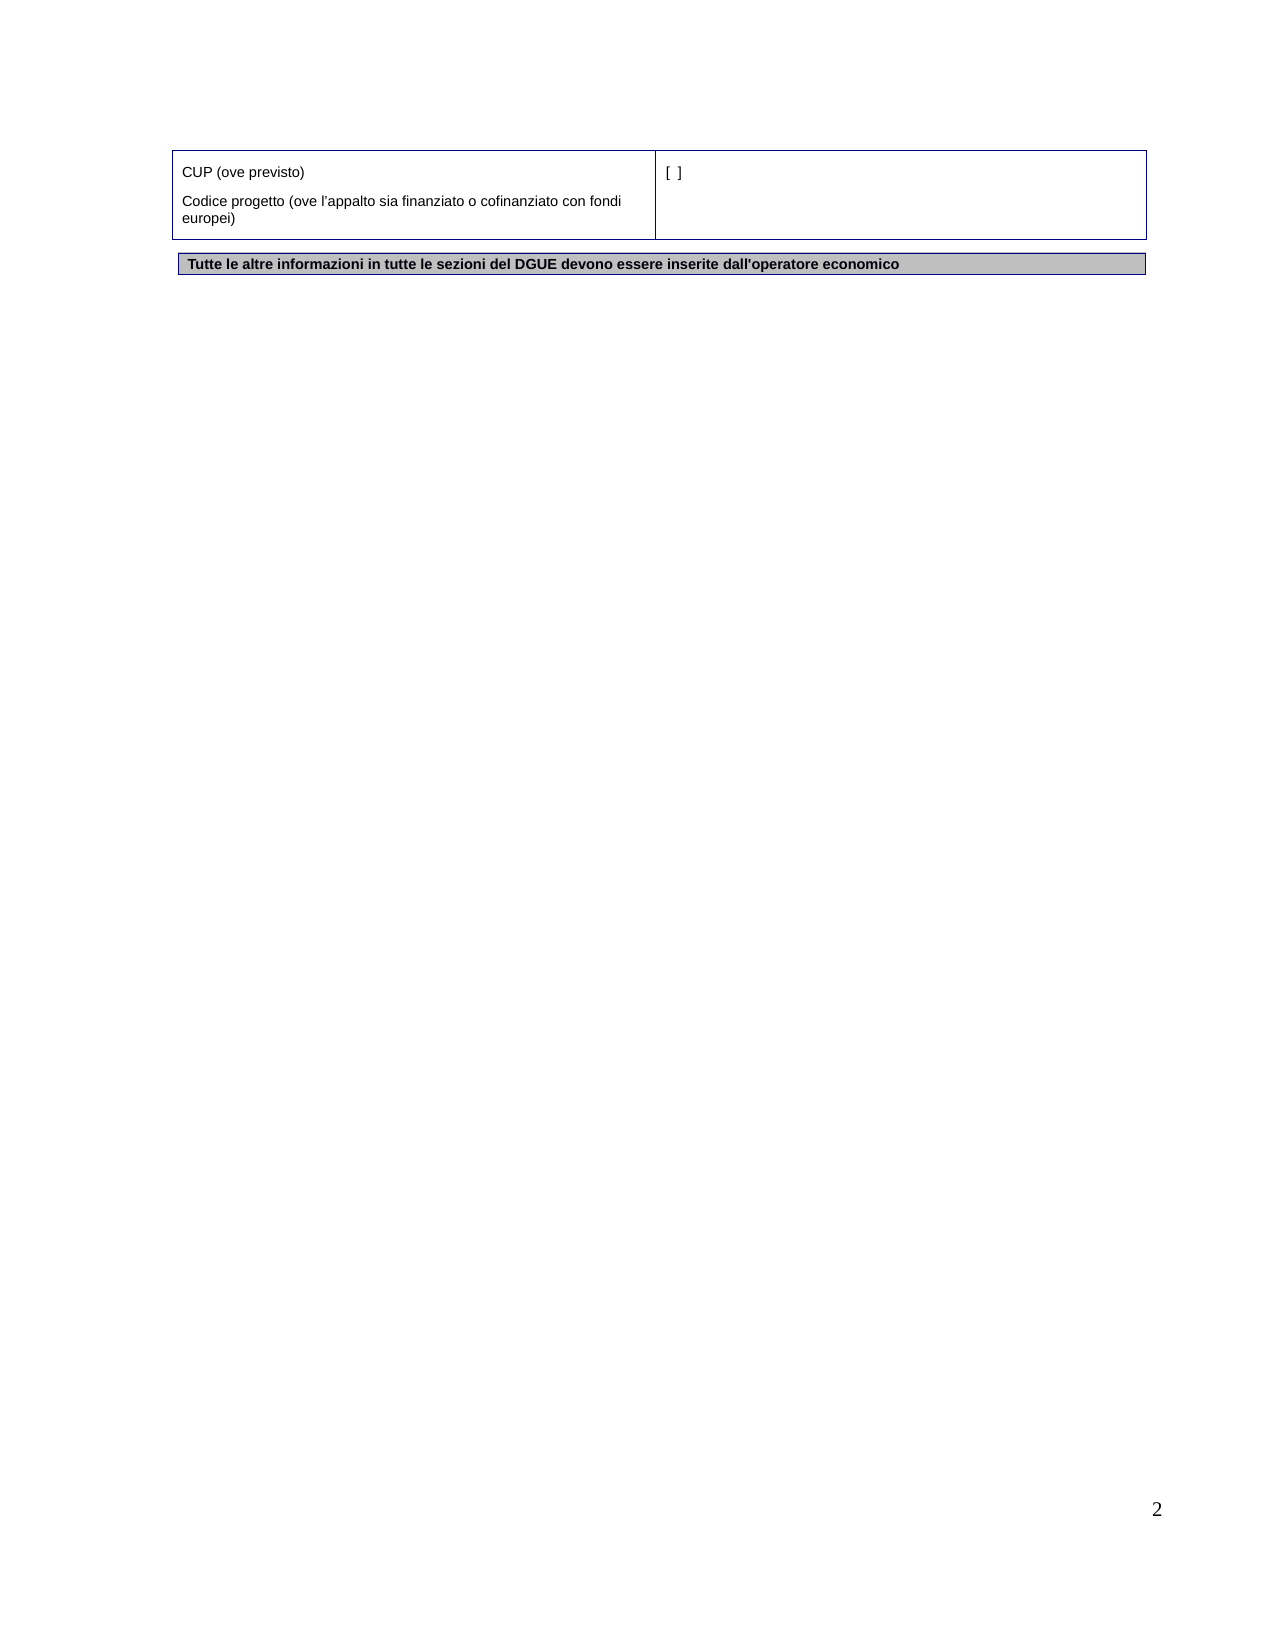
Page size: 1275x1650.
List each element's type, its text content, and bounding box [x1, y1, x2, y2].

table_cell CUP (ove previsto) Codice progetto (ove l’appalto sia finanziato o cofinanziato con fondi europei) [173, 151, 655, 239]
table_cell [ ] [656, 151, 1146, 239]
text Tutte le altre informazioni in tutte le sezioni del DGUE devono essere inserite dall'operatore economico [179, 254, 1145, 274]
